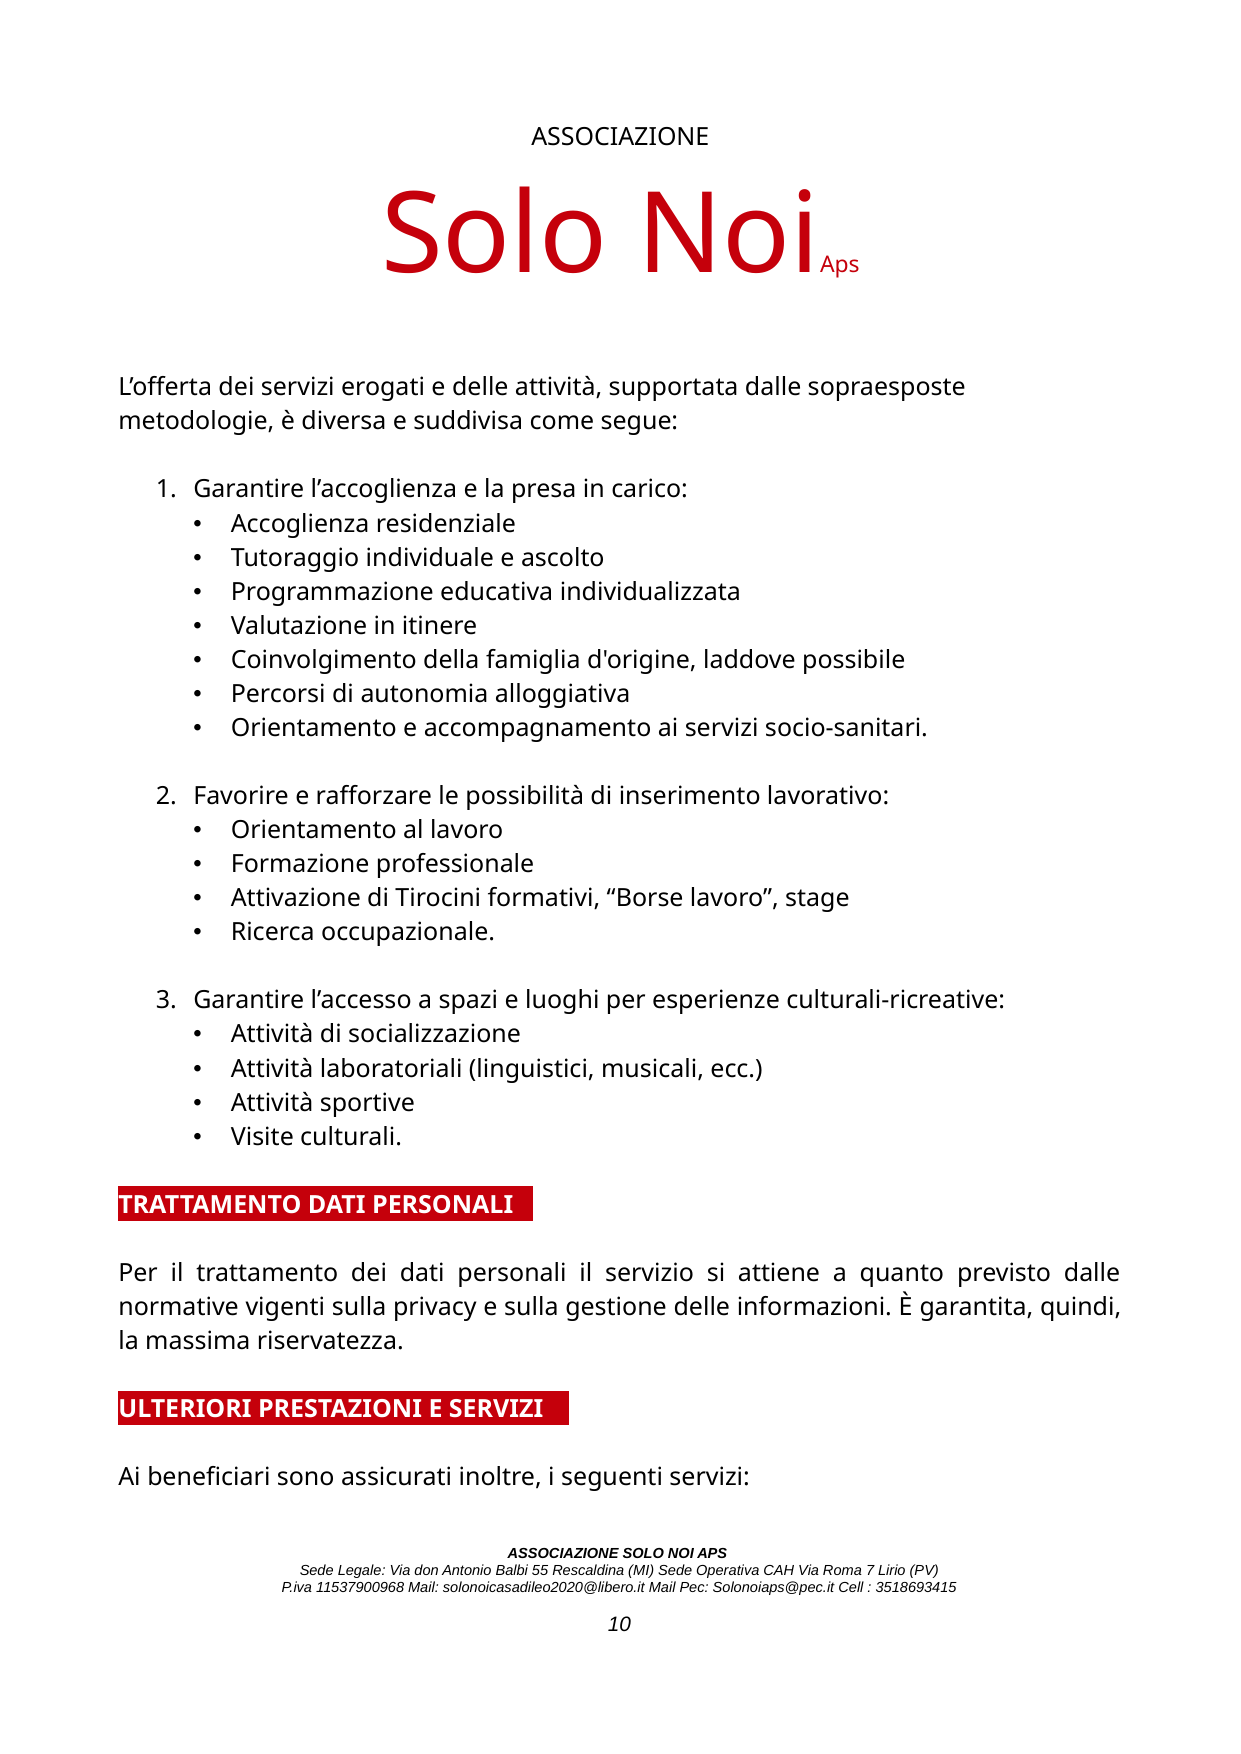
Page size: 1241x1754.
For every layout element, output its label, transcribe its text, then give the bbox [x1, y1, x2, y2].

list Attività di socializzazione [193, 1016, 1122, 1050]
list Visite culturali. [193, 1118, 1122, 1152]
list Programmazione educativa individualizzata [193, 573, 1122, 607]
list Attività laboratoriali (linguistici, musicali, ecc.) [193, 1050, 1122, 1084]
text L’offerta dei servizi erogati e delle attività, supportata dalle sopraesposte metodologie, è diversa e suddivisa come segue: [118, 369, 1122, 437]
list Garantire l’accesso a spazi e luoghi per esperienze culturali-ricreative: [156, 982, 1122, 1016]
list Garantire l’accoglienza e la presa in carico: [156, 471, 1122, 505]
list Attivazione di Tirocini formativi, “Borse lavoro”, stage [193, 880, 1122, 914]
text Ai beneficiari sono assicurati inoltre, i seguenti servizi: [118, 1459, 1122, 1493]
list Valutazione in itinere [193, 607, 1122, 641]
list Favorire e rafforzare le possibilità di inserimento lavorativo: [156, 778, 1122, 812]
list Ricerca occupazionale. [193, 914, 1122, 948]
list Orientamento e accompagnamento ai servizi socio-sanitari. [193, 709, 1122, 744]
text Ulteriori prestazioni e servizi [118, 1391, 1122, 1425]
list Orientamento al lavoro [193, 812, 1122, 846]
list Tutoraggio individuale e ascolto [193, 539, 1122, 573]
list Coinvolgimento della famiglia d'origine, laddove possibile [193, 641, 1122, 676]
list Accoglienza residenziale [193, 505, 1122, 539]
list Attività sportive [193, 1084, 1122, 1118]
text Trattamento dati personali [118, 1186, 1122, 1221]
list Percorsi di autonomia alloggiativa [193, 676, 1122, 709]
list Formazione professionale [193, 846, 1122, 880]
text Per il trattamento dei dati personali il servizio si attiene a quanto previsto dalle normative vigenti sulla privacy e sulla gestione delle informazioni. È garantita, quindi, la massima riservatezza. [118, 1254, 1122, 1357]
